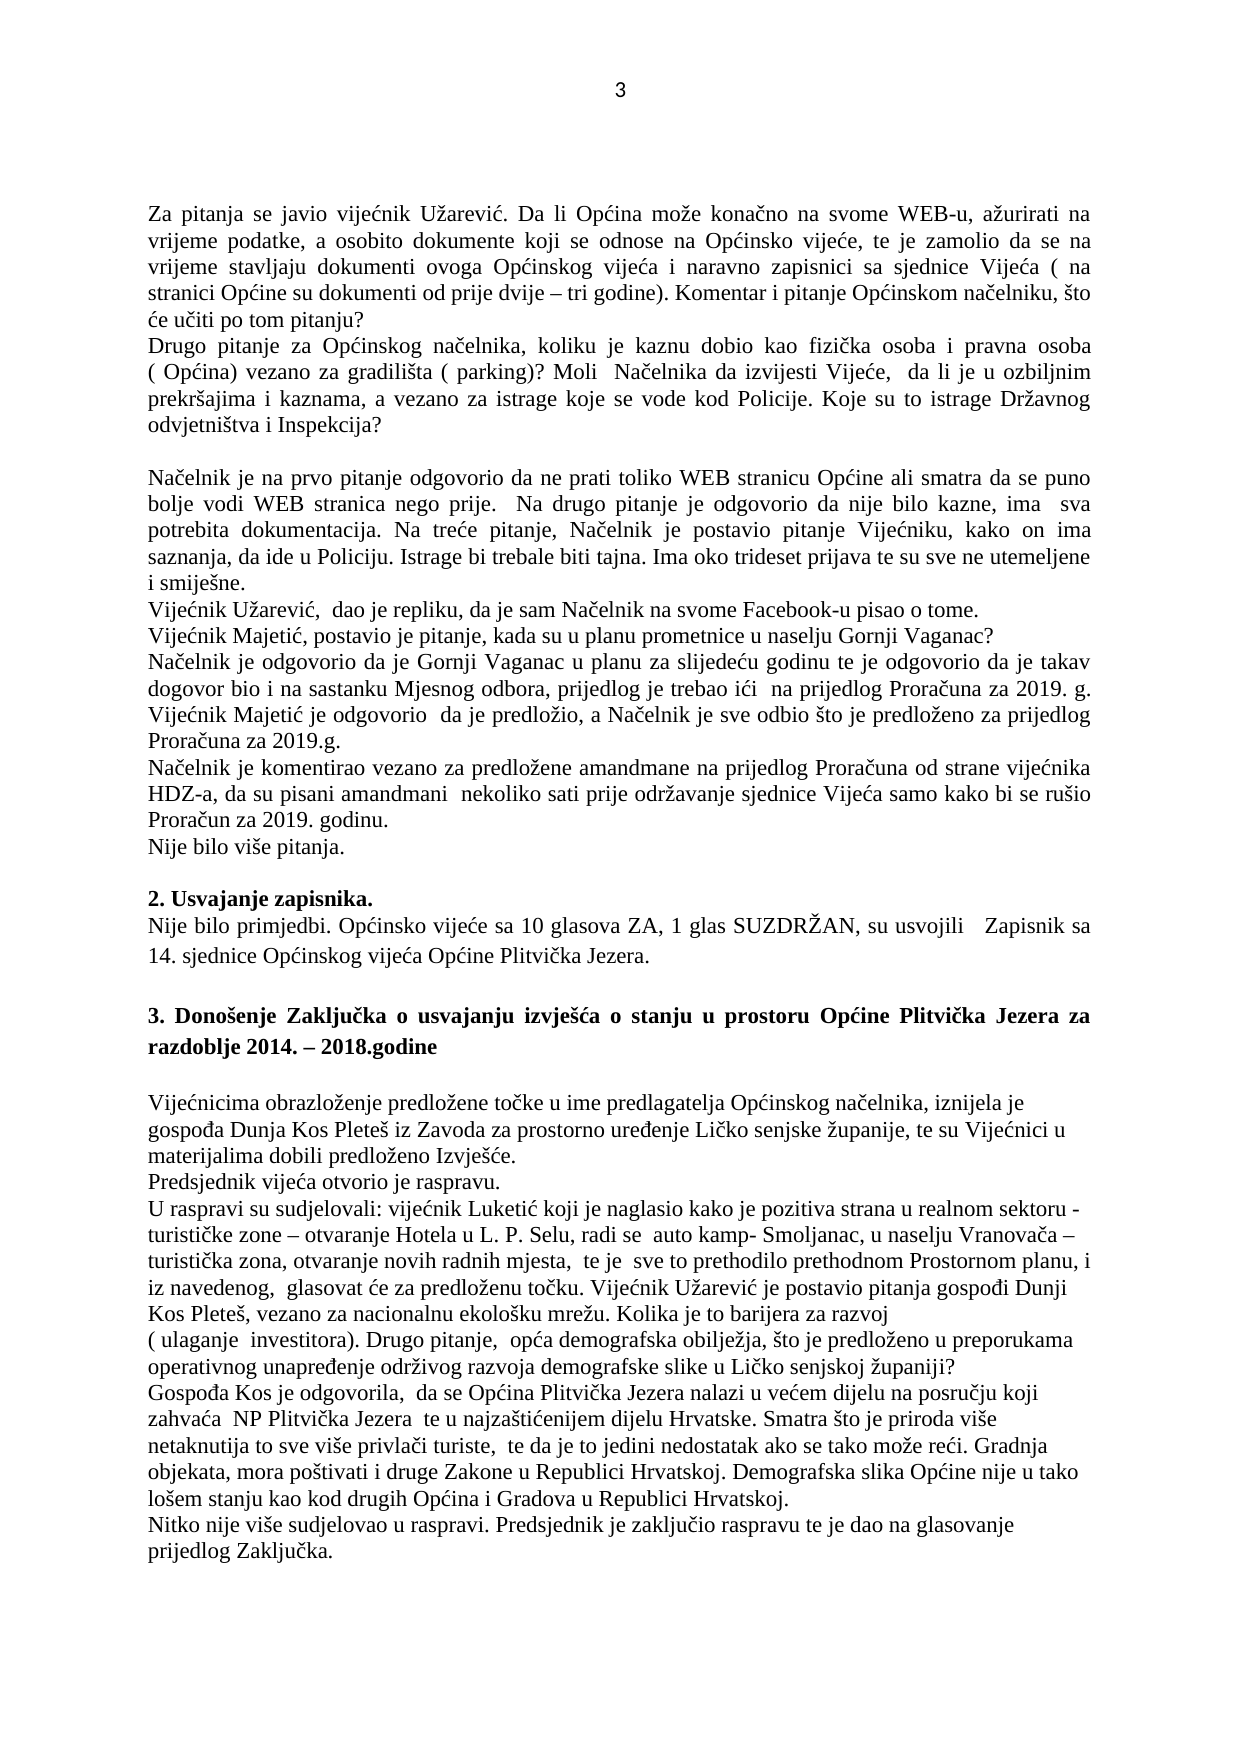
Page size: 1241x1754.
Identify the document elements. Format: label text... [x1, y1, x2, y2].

text Načelnik je odgovorio da je Gornji Vaganac u planu za slijedeću godinu te je odgovorio da je takav dogovor bio i na sastanku Mjesnog odbora, prijedlog je trebao ići na prijedlog Proračuna za 2019. g. Vijećnik Majetić je odgovorio da je predložio, a Načelnik je sve odbio što je predloženo za prijedlog Proračuna za 2019.g. [148, 648, 1093, 754]
text ( ulaganje investitora). Drugo pitanje, opća demografska obilježja, što je predloženo u preporukama operativnog unapređenje održivog razvoja demografske slike u Ličko senjskoj županiji? [148, 1326, 1093, 1379]
text Načelnik je komentirao vezano za predložene amandmane na prijedlog Proračuna od strane vijećnika HDZ-a, da su pisani amandmani nekoliko sati prije održavanje sjednice Vijeća samo kako bi se rušio Proračun za 2019. godinu. [148, 754, 1093, 833]
text Drugo pitanje za Općinskog načelnika, koliku je kaznu dobio kao fizička osoba i pravna osoba ( Općina) vezano za gradilišta ( parking)? Moli Načelnika da izvijesti Vijeće, da li je u ozbiljnim prekršajima i kaznama, a vezano za istrage koje se vode kod Policije. Koje su to istrage Državnog odvjetništva i Inspekcija? [148, 332, 1093, 437]
text Nitko nije više sudjelovao u raspravi. Predsjednik je zaključio raspravu te je dao na glasovanje prijedlog Zaključka. [148, 1511, 1093, 1564]
text 3. Donošenje Zaključka o usvajanju izvješća o stanju u prostoru Općine Plitvička Jezera za razdoblje 2014. – 2018.godine [148, 1002, 1093, 1059]
text Vijećnik Majetić, postavio je pitanje, kada su u planu prometnice u naselju Gornji Vaganac? [148, 622, 1093, 648]
text Predsjednik vijeća otvorio je raspravu. [148, 1168, 1093, 1195]
text 2. Usvajanje zapisnika. [148, 886, 1093, 912]
text Nije bilo primjedbi. Općinsko vijeće sa 10 glasova ZA, 1 glas SUZDRŽAN, su usvojili Zapisnik sa 14. sjednice Općinskog vijeća Općine Plitvička Jezera. [148, 912, 1093, 968]
text U raspravi su sudjelovali: vijećnik Luketić koji je naglasio kako je pozitiva strana u realnom sektoru - turističke zone – otvaranje Hotela u L. P. Selu, radi se auto kamp- Smoljanac, u naselju Vranovača – turistička zona, otvaranje novih radnih mjesta, te je sve to prethodilo prethodnom Prostornom planu, i iz navedenog, glasovat će za predloženu točku. Vijećnik Užarević je postavio pitanja gospođi Dunji Kos Pleteš, vezano za nacionalnu ekološku mrežu. Kolika je to barijera za razvoj [148, 1195, 1093, 1326]
text Vijećnicima obrazloženje predložene točke u ime predlagatelja Općinskog načelnika, iznijela je gospođa Dunja Kos Pleteš iz Zavoda za prostorno uređenje Ličko senjske županije, te su Vijećnici u materijalima dobili predloženo Izvješće. [148, 1089, 1093, 1168]
text Nije bilo više pitanja. [148, 833, 1093, 859]
text Načelnik je na prvo pitanje odgovorio da ne prati toliko WEB stranicu Općine ali smatra da se puno bolje vodi WEB stranica nego prije. Na drugo pitanje je odgovorio da nije bilo kazne, ima sva potrebita dokumentacija. Na treće pitanje, Načelnik je postavio pitanje Vijećniku, kako on ima saznanja, da ide u Policiju. Istrage bi trebale biti tajna. Ima oko trideset prijava te su sve ne utemeljene i smiješne. [148, 464, 1093, 596]
text Za pitanja se javio vijećnik Užarević. Da li Općina može konačno na svome WEB-u, ažurirati na vrijeme podatke, a osobito dokumente koji se odnose na Općinsko vijeće, te je zamolio da se na vrijeme stavljaju dokumenti ovoga Općinskog vijeća i naravno zapisnici sa sjednice Vijeća ( na stranici Općine su dokumenti od prije dvije – tri godine). Komentar i pitanje Općinskom načelniku, što će učiti po tom pitanju? [148, 200, 1093, 332]
text Vijećnik Užarević, dao je repliku, da je sam Načelnik na svome Facebook-u pisao o tome. [148, 596, 1093, 622]
text Gospođa Kos je odgovorila, da se Općina Plitvička Jezera nalazi u većem dijelu na posručju koji zahvaća NP Plitvička Jezera te u najzaštićenijem dijelu Hrvatske. Smatra što je priroda više netaknutija to sve više privlači turiste, te da je to jedini nedostatak ako se tako može reći. Gradnja objekata, mora poštivati i druge Zakone u Republici Hrvatskoj. Demografska slika Općine nije u tako lošem stanju kao kod drugih Općina i Gradova u Republici Hrvatskoj. [148, 1379, 1093, 1511]
